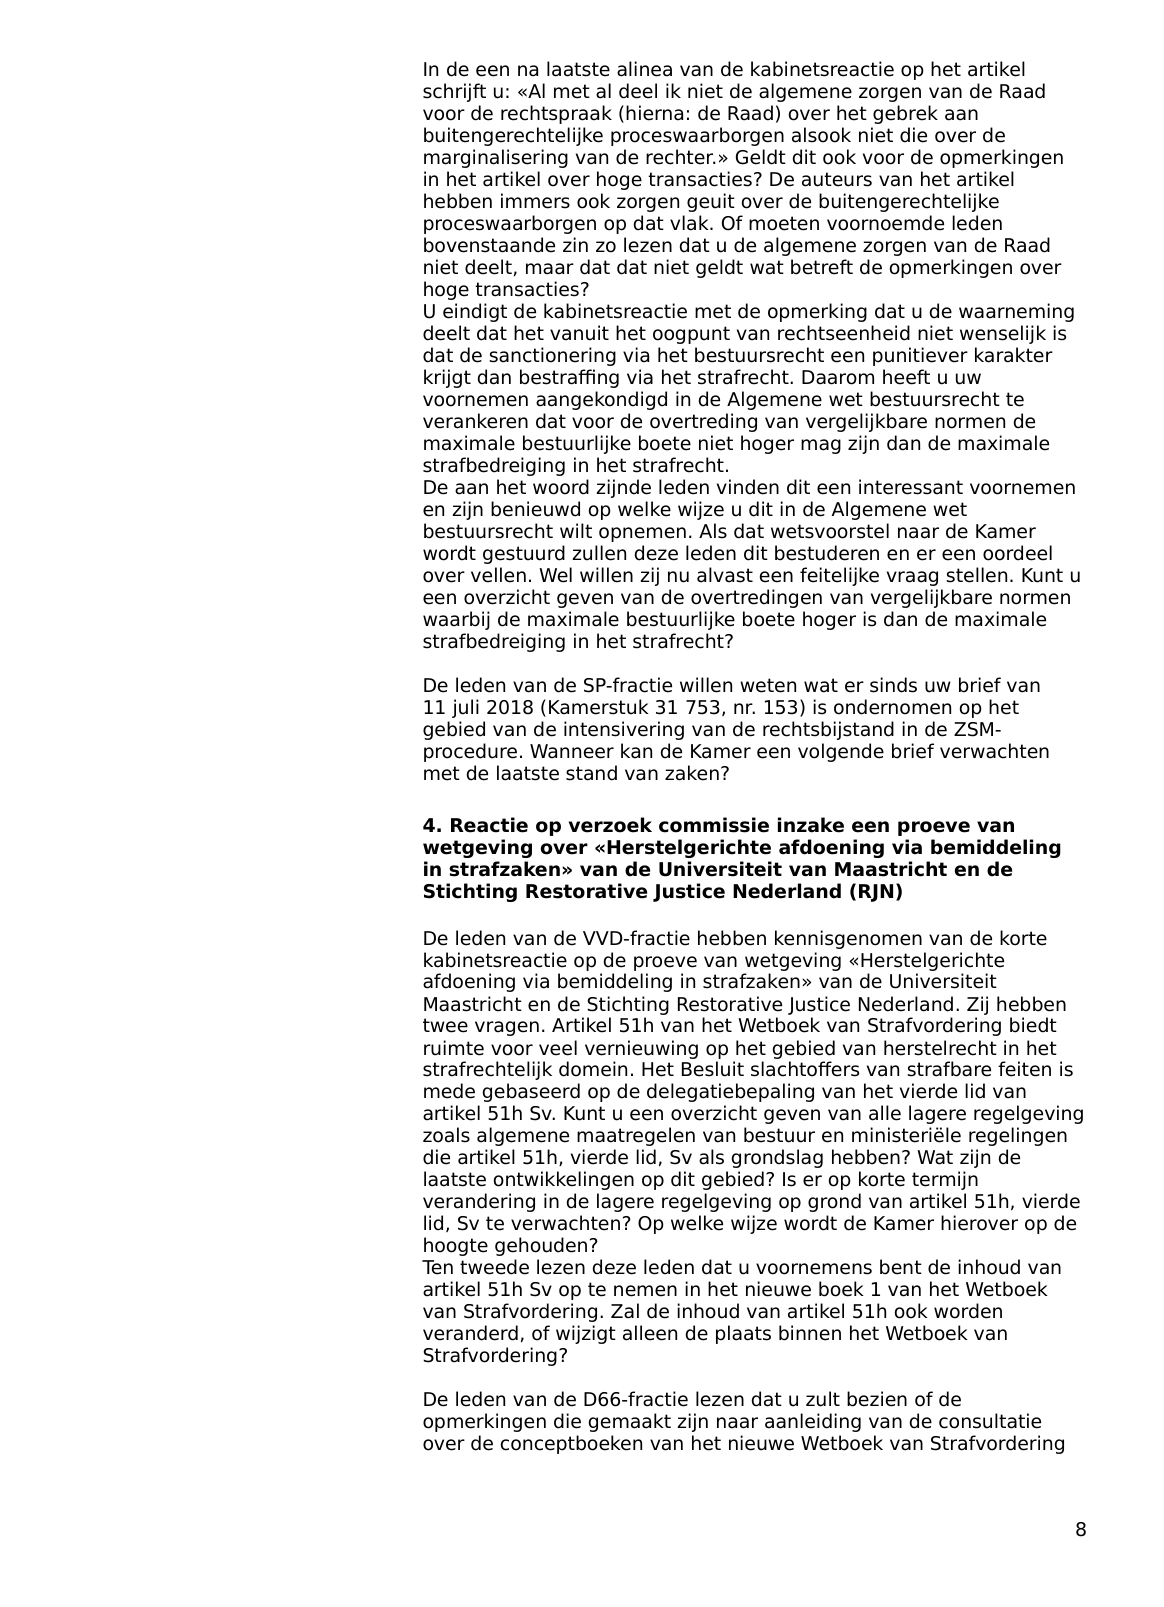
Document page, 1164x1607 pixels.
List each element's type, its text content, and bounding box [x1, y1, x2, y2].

text Ten tweede lezen deze leden dat u voornemens bent de inhoud van artikel 51h Sv op te nemen in het nieuwe boek 1 van het Wetboek van Strafvordering. Zal de inhoud van artikel 51h ook worden veranderd, of wijzigt alleen de plaats binnen het Wetboek van Strafvordering? [422, 1257, 1087, 1367]
text De aan het woord zijnde leden vinden dit een interessant voornemen en zijn benieuwd op welke wijze u dit in de Algemene wet bestuursrecht wilt opnemen. Als dat wetsvoorstel naar de Kamer wordt gestuurd zullen deze leden dit bestuderen en er een oordeel over vellen. Wel willen zij nu alvast een feitelijke vraag stellen. Kunt u een overzicht geven van de overtredingen van vergelijkbare normen waarbij de maximale bestuurlijke boete hoger is dan de maximale strafbedreiging in het strafrecht? [422, 477, 1087, 652]
text De leden van de D66-fractie lezen dat u zult bezien of de opmerkingen die gemaakt zijn naar aanleiding van de consultatie over de conceptboeken van het nieuwe Wetboek van Strafvordering [422, 1389, 1087, 1455]
subtitle 4. Reactie op verzoek commissie inzake een proeve van wetgeving over «Herstelgerichte afdoening via bemiddeling in strafzaken» van de Universiteit van Maastricht en de Stichting Restorative Justice Nederland (RJN) [422, 814, 1087, 902]
text De leden van de SP-fractie willen weten wat er sinds uw brief van 11 juli 2018 (Kamerstuk 31 753, nr. 153) is ondernomen op het gebied van de intensivering van de rechtsbijstand in de ZSM-procedure. Wanneer kan de Kamer een volgende brief verwachten met de laatste stand van zaken? [422, 675, 1087, 784]
text In de een na laatste alinea van de kabinetsreactie op het artikel schrijft u: «Al met al deel ik niet de algemene zorgen van de Raad voor de rechtspraak (hierna: de Raad) over het gebrek aan buitengerechtelijke proceswaarborgen alsook niet die over de marginalisering van de rechter.» Geldt dit ook voor de opmerkingen in het artikel over hoge transacties? De auteurs van het artikel hebben immers ook zorgen geuit over de buitengerechtelijke proceswaarborgen op dat vlak. Of moeten voornoemde leden bovenstaande zin zo lezen dat u de algemene zorgen van de Raad niet deelt, maar dat dat niet geldt wat betreft de opmerkingen over hoge transacties? [422, 59, 1087, 301]
text U eindigt de kabinetsreactie met de opmerking dat u de waarneming deelt dat het vanuit het oogpunt van rechtseenheid niet wenselijk is dat de sanctionering via het bestuursrecht een punitiever karakter krijgt dan bestraffing via het strafrecht. Daarom heeft u uw voornemen aangekondigd in de Algemene wet bestuursrecht te verankeren dat voor de overtreding van vergelijkbare normen de maximale bestuurlijke boete niet hoger mag zijn dan de maximale strafbedreiging in het strafrecht. [422, 301, 1087, 477]
text De leden van de VVD-fractie hebben kennisgenomen van de korte kabinetsreactie op de proeve van wetgeving «Herstelgerichte afdoening via bemiddeling in strafzaken» van de Universiteit Maastricht en de Stichting Restorative Justice Nederland. Zij hebben twee vragen. Artikel 51h van het Wetboek van Strafvordering biedt ruimte voor veel vernieuwing op het gebied van herstelrecht in het strafrechtelijk domein. Het Besluit slachtoffers van strafbare feiten is mede gebaseerd op de delegatiebepaling van het vierde lid van artikel 51h Sv. Kunt u een overzicht geven van alle lagere regelgeving zoals algemene maatregelen van bestuur en ministeriële regelingen die artikel 51h, vierde lid, Sv als grondslag hebben? Wat zijn de laatste ontwikkelingen op dit gebied? Is er op korte termijn verandering in de lagere regelgeving op grond van artikel 51h, vierde lid, Sv te verwachten? Op welke wijze wordt de Kamer hierover op de hoogte gehouden? [422, 927, 1087, 1257]
